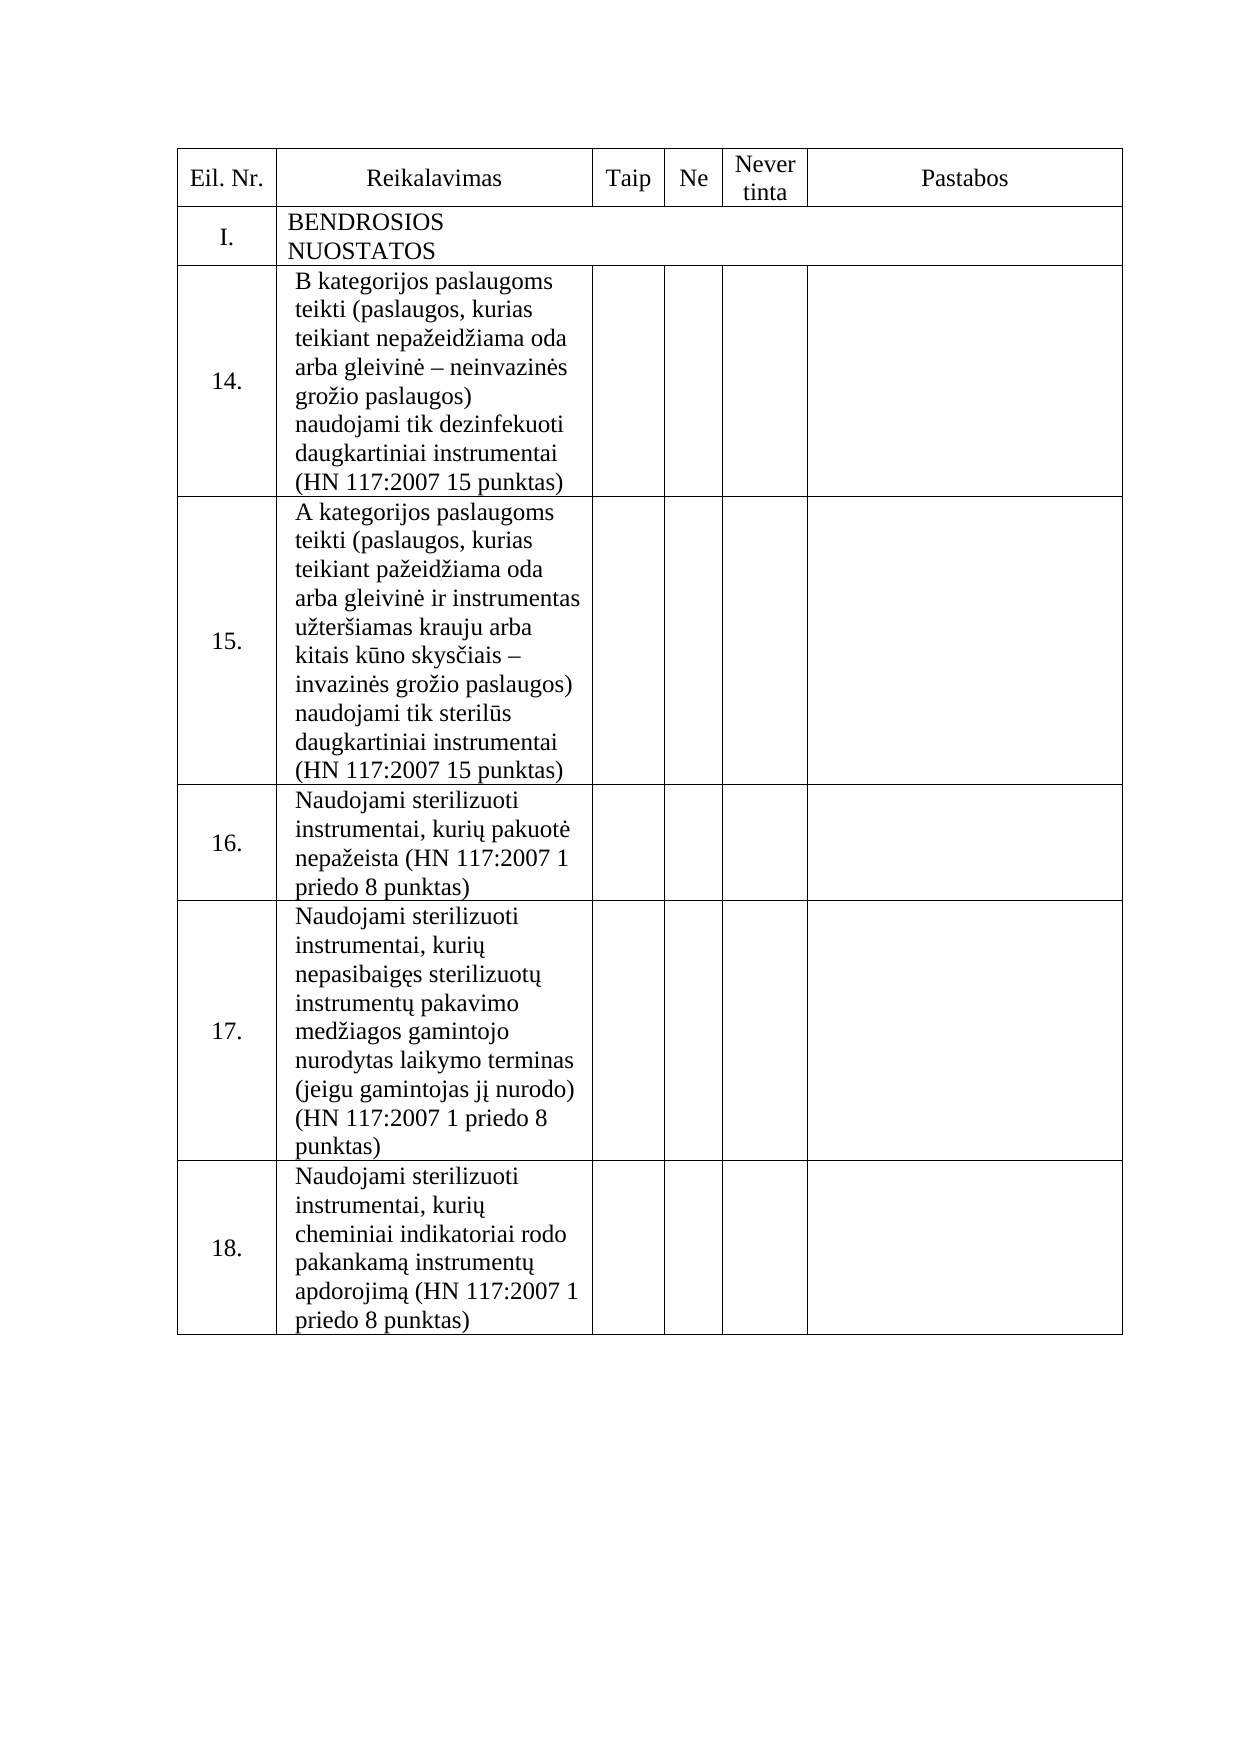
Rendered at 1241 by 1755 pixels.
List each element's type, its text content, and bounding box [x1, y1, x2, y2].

table_cell [723, 1161, 807, 1334]
table_cell 17. [178, 901, 276, 1160]
table_cell [723, 266, 807, 496]
table_cell [665, 1161, 722, 1334]
table_header Reikalavimas [277, 149, 592, 206]
table_cell [723, 497, 807, 784]
table_cell A kategorijos paslaugoms teikti (paslaugos, kurias teikiant pažeidžiama oda arba gleivinė ir instrumentas užteršiamas krauju arba kitais kūno skysčiais – invazinės grožio paslaugos) naudojami tik sterilūs daugkartiniai instrumentai (HN 117:2007 15 punktas) [277, 497, 592, 784]
table_cell B kategorijos paslaugoms teikti (paslaugos, kurias teikiant nepažeidžiama oda arba gleivinė – neinvazinės grožio paslaugos) naudojami tik dezinfekuoti daugkartiniai instrumentai (HN 117:2007 15 punktas) [277, 266, 592, 496]
table_cell [593, 497, 664, 784]
table_cell [593, 901, 664, 1160]
table_cell [593, 785, 664, 900]
table_cell [808, 901, 1122, 1160]
table_header Nevertinta [723, 149, 807, 206]
table_cell [808, 1161, 1122, 1334]
table_cell 15. [178, 497, 276, 784]
table_cell I. [178, 207, 276, 265]
table_header Eil. Nr. [178, 149, 276, 206]
table_cell Naudojami sterilizuoti instrumentai, kurių cheminiai indikatoriai rodo pakankamą instrumentų apdorojimą (HN 117:2007 1 priedo 8 punktas) [277, 1161, 592, 1334]
table_cell [593, 266, 664, 496]
table_cell Naudojami sterilizuoti instrumentai, kurių pakuotė nepažeista (HN 117:2007 1 priedo 8 punktas) [277, 785, 592, 900]
table_cell [665, 266, 722, 496]
table_cell [665, 207, 723, 265]
table_cell [808, 497, 1122, 784]
table_cell [723, 901, 807, 1160]
table_cell [665, 785, 722, 900]
table_cell [808, 266, 1122, 496]
table_cell 16. [178, 785, 276, 900]
table_cell [665, 901, 722, 1160]
table_cell [665, 497, 722, 784]
table_cell 14. [178, 266, 276, 496]
table_cell [808, 207, 1122, 265]
table_cell [592, 207, 664, 265]
table_header Pastabos [808, 149, 1122, 206]
table_cell [723, 785, 807, 900]
table_cell Naudojami sterilizuoti instrumentai, kurių nepasibaigęs sterilizuotų instrumentų pakavimo medžiagos gamintojo nurodytas laikymo terminas (jeigu gamintojas jį nurodo) (HN 117:2007 1 priedo 8 punktas) [277, 901, 592, 1160]
table_header Taip [593, 149, 664, 206]
table_cell [808, 785, 1122, 900]
table_cell [723, 207, 807, 265]
table_header Ne [665, 149, 722, 206]
table_cell 18. [178, 1161, 276, 1334]
table_cell BENDROSIOS NUOSTATOS [277, 207, 592, 265]
table_cell [593, 1161, 664, 1334]
